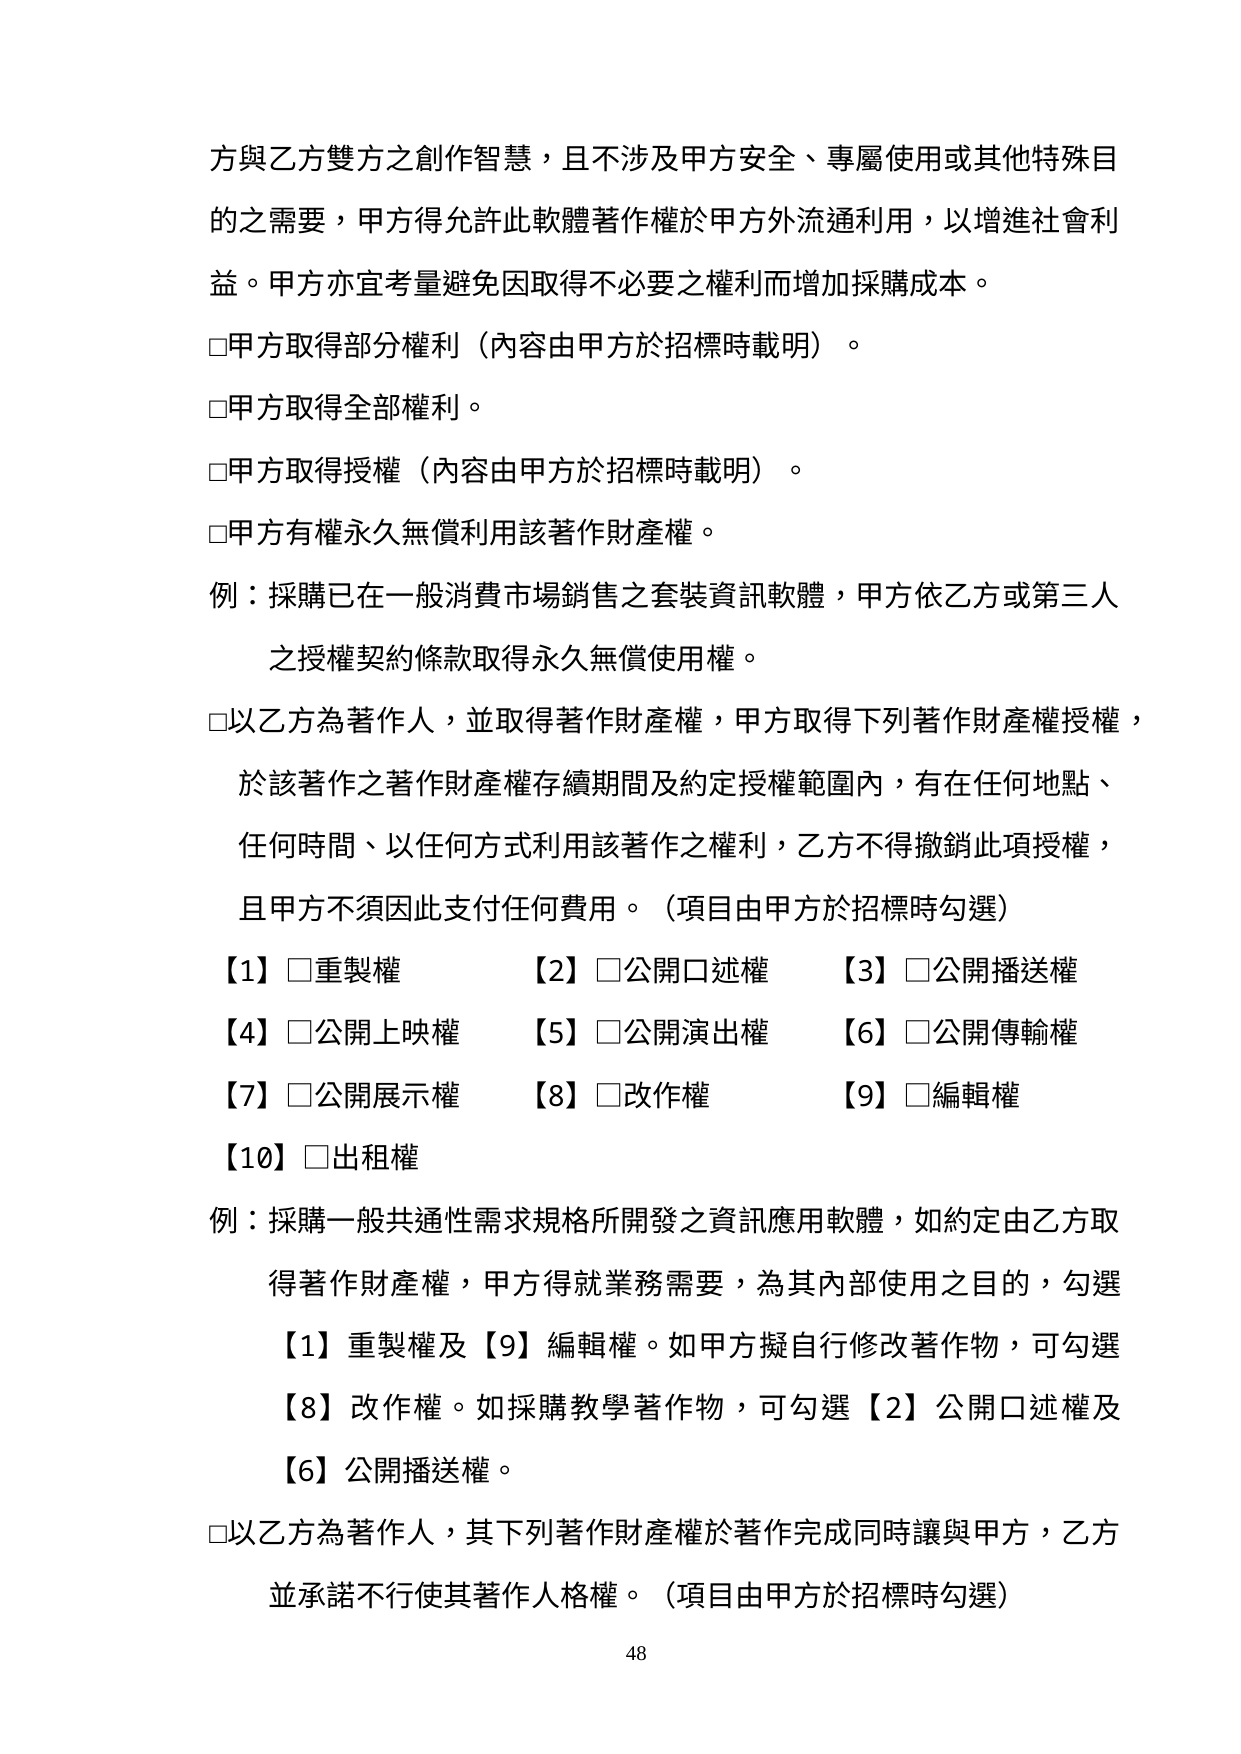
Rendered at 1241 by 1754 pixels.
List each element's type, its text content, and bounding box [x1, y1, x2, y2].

text 【1】□重製權 【2】□公開口述權 【3】□公開播送權 [209, 927, 1122, 990]
text 【4】□公開上映權 【5】□公開演出權 【6】□公開傳輸權 [209, 990, 1122, 1052]
text 【7】□公開展示權 【8】□改作權 【9】□編輯權 [209, 1052, 1122, 1115]
text 方與乙方雙方之創作智慧，且不涉及甲方安全、專屬使用或其他特殊目的之需要，甲方得允許此軟體著作權於甲方外流通利用，以增進社會利益。甲方亦宜考量避免因取得不必要之權利而增加採購成本。 [209, 115, 1122, 302]
text 例：採購一般共通性需求規格所開發之資訊應用軟體，如約定由乙方取得著作財產權，甲方得就業務需要，為其內部使用之目的，勾選【1】重製權及【9】編輯權。如甲方擬自行修改著作物，可勾選【8】改作權。如採購教學著作物，可勾選【2】公開口述權及【6】公開播送權。 [209, 1177, 1122, 1490]
text □甲方取得授權（內容由甲方於招標時載明）。 [209, 427, 1122, 490]
text □以乙方為著作人，並取得著作財產權，甲方取得下列著作財產權授權，於該著作之著作財產權存續期間及約定授權範圍內，有在任何地點、任何時間、以任何方式利用該著作之權利，乙方不得撤銷此項授權，且甲方不須因此支付任何費用。（項目由甲方於招標時勾選） [209, 677, 1122, 927]
text 【10】□出租權 [209, 1115, 1122, 1177]
text □甲方有權永久無償利用該著作財產權。 [209, 490, 1122, 552]
text □以乙方為著作人，其下列著作財產權於著作完成同時讓與甲方，乙方並承諾不行使其著作人格權。（項目由甲方於招標時勾選） [209, 1490, 1122, 1615]
text 例：採購已在一般消費市場銷售之套裝資訊軟體，甲方依乙方或第三人之授權契約條款取得永久無償使用權。 [209, 552, 1122, 677]
text □甲方取得部分權利（內容由甲方於招標時載明）。 [209, 302, 1122, 365]
text □甲方取得全部權利。 [209, 365, 1122, 427]
